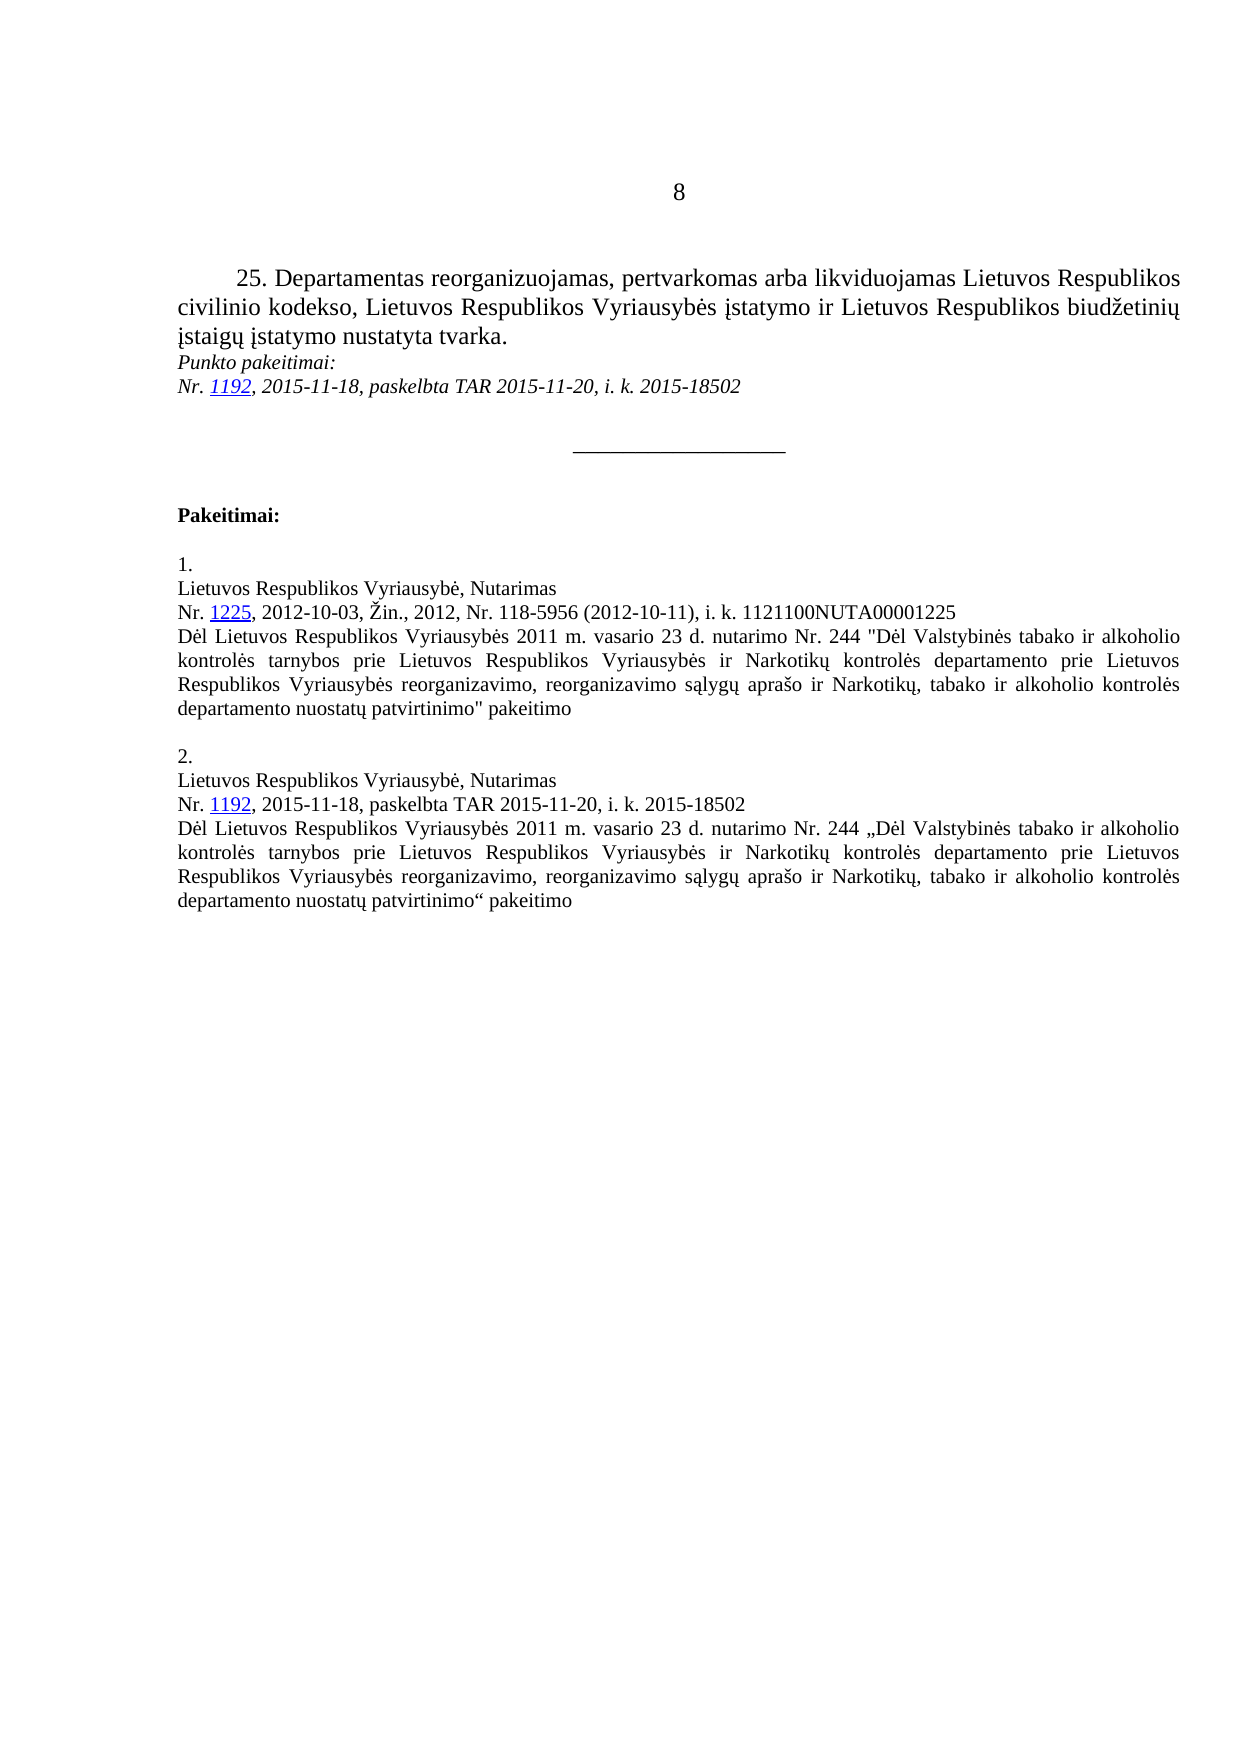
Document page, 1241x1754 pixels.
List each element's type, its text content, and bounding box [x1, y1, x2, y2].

text Lietuvos Respublikos Vyriausybė, Nutarimas [177, 768, 1181, 792]
text Pakeitimai: [177, 503, 1181, 527]
text Dėl Lietuvos Respublikos Vyriausybės 2011 m. vasario 23 d. nutarimo Nr. 244 "Dėl Valstybinės tabako ir alkoholio kontrolės tarnybos prie Lietuvos Respublikos Vyriausybės ir Narkotikų kontrolės departamento prie Lietuvos Respublikos Vyriausybės reorganizavimo, reorganizavimo sąlygų aprašo ir Narkotikų, tabako ir alkoholio kontrolės departamento nuostatų patvirtinimo" pakeitimo [177, 624, 1181, 720]
text Dėl Lietuvos Respublikos Vyriausybės 2011 m. vasario 23 d. nutarimo Nr. 244 „Dėl Valstybinės tabako ir alkoholio kontrolės tarnybos prie Lietuvos Respublikos Vyriausybės ir Narkotikų kontrolės departamento prie Lietuvos Respublikos Vyriausybės reorganizavimo, reorganizavimo sąlygų aprašo ir Narkotikų, tabako ir alkoholio kontrolės departamento nuostatų patvirtinimo“ pakeitimo [177, 816, 1181, 912]
text Lietuvos Respublikos Vyriausybė, Nutarimas [177, 576, 1181, 600]
text 1. [177, 552, 1181, 576]
text Nr. 1225, 2012-10-03, Žin., 2012, Nr. 118-5956 (2012-10-11), i. k. 1121100NUTA00001225 [177, 600, 1181, 624]
text 2. [177, 744, 1181, 768]
text 25. Departamentas reorganizuojamas, pertvarkomas arba likviduojamas Lietuvos Respublikos civilinio kodekso, Lietuvos Respublikos Vyriausybės įstatymo ir Lietuvos Respublikos biudžetinių įstaigų įstatymo nustatyta tvarka. [177, 263, 1181, 350]
text Punkto pakeitimai: [177, 350, 1181, 374]
text Nr. 1192, 2015-11-18, paskelbta TAR 2015-11-20, i. k. 2015-18502 [177, 792, 1181, 816]
text Nr. 1192, 2015-11-18, paskelbta TAR 2015-11-20, i. k. 2015-18502 [177, 374, 1181, 398]
text _________________ [177, 427, 1181, 455]
